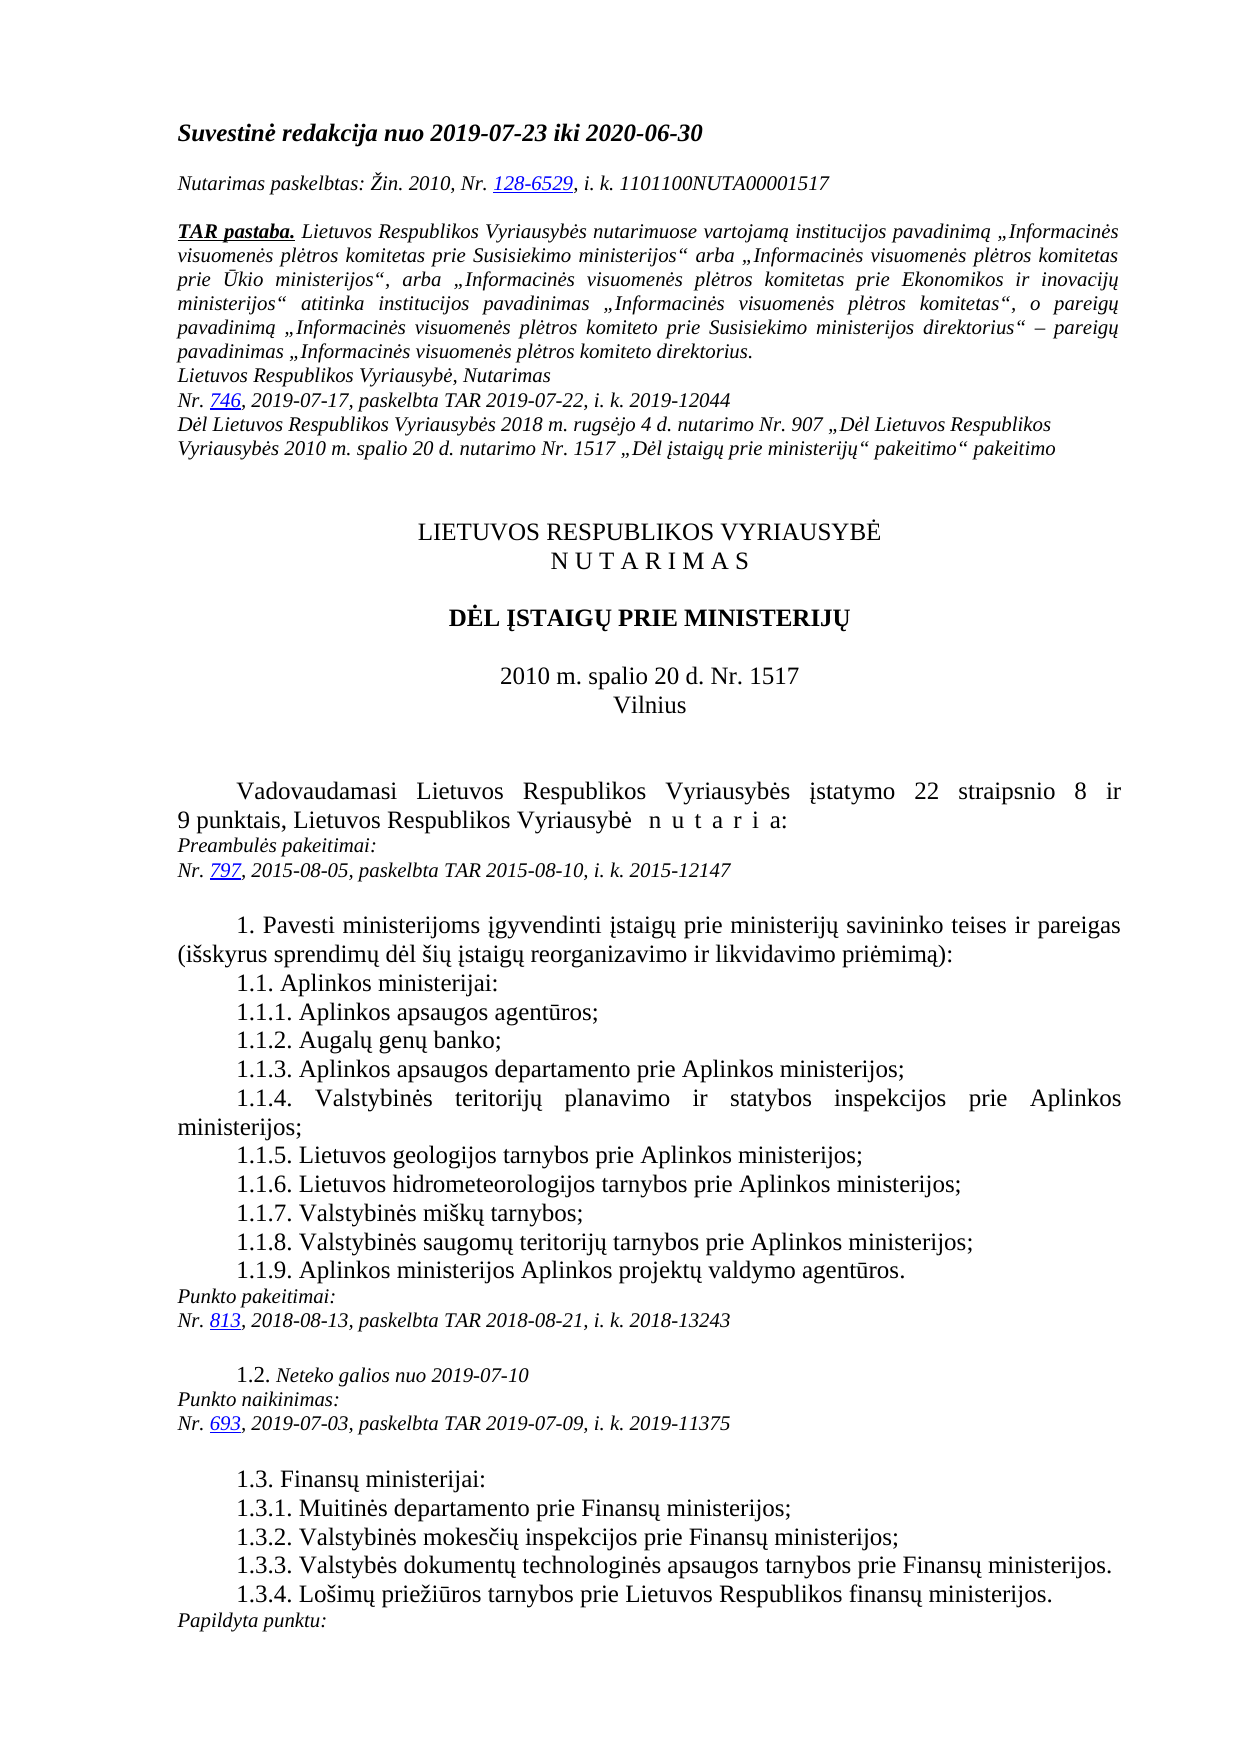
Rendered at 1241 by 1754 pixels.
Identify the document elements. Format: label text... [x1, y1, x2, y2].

text Nr. 693, 2019-07-03, paskelbta TAR 2019-07-09, i. k. 2019-11375 [177, 1411, 1122, 1435]
text 1.3. Finansų ministerijai: [177, 1464, 1122, 1493]
text 1.3.1. Muitinės departamento prie Finansų ministerijos; [177, 1493, 1122, 1522]
text Preambulės pakeitimai: [177, 833, 1122, 857]
text Nr. 813, 2018-08-13, paskelbta TAR 2018-08-21, i. k. 2018-13243 [177, 1308, 1122, 1332]
text 1.1.1. Aplinkos apsaugos agentūros; [177, 997, 1122, 1025]
text 1.1.4. Valstybinės teritorijų planavimo ir statybos inspekcijos prie Aplinkos ministerijos; [177, 1083, 1122, 1140]
text Punkto naikinimas: [177, 1387, 1122, 1411]
text Nr. 746, 2019-07-17, paskelbta TAR 2019-07-22, i. k. 2019-12044 [177, 387, 1122, 412]
text 1.1.7. Valstybinės miškų tarnybos; [177, 1198, 1122, 1227]
text 1.3.4. Lošimų priežiūros tarnybos prie Lietuvos Respublikos finansų ministerijos. [177, 1579, 1122, 1608]
text 1.1.6. Lietuvos hidrometeorologijos tarnybos prie Aplinkos ministerijos; [177, 1169, 1122, 1198]
text 1.1. Aplinkos ministerijai: [177, 968, 1122, 997]
text 1.3.3. Valstybės dokumentų technologinės apsaugos tarnybos prie Finansų ministerijos. [177, 1550, 1122, 1579]
text Papildyta punktu: [177, 1608, 1122, 1632]
text NUTARIMAS [177, 546, 1122, 575]
text 1. Pavesti ministerijoms įgyvendinti įstaigų prie ministerijų savininko teises ir pareigas (išskyrus sprendimų dėl šių įstaigų reorganizavimo ir likvidavimo priėmimą): [177, 910, 1122, 968]
text 1.1.5. Lietuvos geologijos tarnybos prie Aplinkos ministerijos; [177, 1140, 1122, 1169]
text Nr. 797, 2015-08-05, paskelbta TAR 2015-08-10, i. k. 2015-12147 [177, 857, 1122, 882]
text Dėl Lietuvos Respublikos Vyriausybės 2018 m. rugsėjo 4 d. nutarimo Nr. 907 „Dėl Lietuvos Respublikos Vyriausybės 2010 m. spalio 20 d. nutarimo Nr. 1517 „Dėl įstaigų prie ministerijų“ pakeitimo“ pakeitimo [177, 412, 1122, 460]
text 1.1.3. Aplinkos apsaugos departamento prie Aplinkos ministerijos; [177, 1054, 1122, 1083]
text 1.1.2. Augalų genų banko; [177, 1025, 1122, 1054]
text Nutarimas paskelbtas: Žin. 2010, Nr. 128-6529, i. k. 1101100NUTA00001517 [177, 171, 1122, 195]
text TAR pastaba. Lietuvos Respublikos Vyriausybės nutarimuose vartojamą institucijos pavadinimą „Informacinės visuomenės plėtros komitetas prie Susisiekimo ministerijos“ arba „Informacinės visuomenės plėtros komitetas prie Ūkio ministerijos“, arba „Informacinės visuomenės plėtros komitetas prie Ekonomikos ir inovacijų ministerijos“ atitinka institucijos pavadinimas „Informacinės visuomenės plėtros komitetas“, o pareigų pavadinimą „Informacinės visuomenės plėtros komiteto prie Susisiekimo ministerijos direktorius“ – pareigų pavadinimas „Informacinės visuomenės plėtros komiteto direktorius. [177, 219, 1122, 363]
text Lietuvos Respublikos Vyriausybė [177, 517, 1122, 546]
text 2010 m. spalio 20 d. Nr. 1517 [177, 661, 1122, 690]
text Vilnius [177, 690, 1122, 718]
text Vadovaudamasi Lietuvos Respublikos Vyriausybės įstatymo 22 straipsnio 8 ir 9 punktais, Lietuvos Respublikos Vyriausybė nutaria: [177, 776, 1122, 833]
text DĖL ĮSTAIGŲ PRIE MINISTERIJŲ [177, 603, 1122, 632]
text 1.1.9. Aplinkos ministerijos Aplinkos projektų valdymo agentūros. [177, 1255, 1122, 1284]
text 1.2. Neteko galios nuo 2019-07-10 [177, 1361, 1122, 1387]
text Suvestinė redakcija nuo 2019-07-23 iki 2020-06-30 [177, 118, 1122, 147]
text 1.1.8. Valstybinės saugomų teritorijų tarnybos prie Aplinkos ministerijos; [177, 1227, 1122, 1255]
text Punkto pakeitimai: [177, 1284, 1122, 1308]
text 1.3.2. Valstybinės mokesčių inspekcijos prie Finansų ministerijos; [177, 1522, 1122, 1550]
text Lietuvos Respublikos Vyriausybė, Nutarimas [177, 363, 1122, 387]
